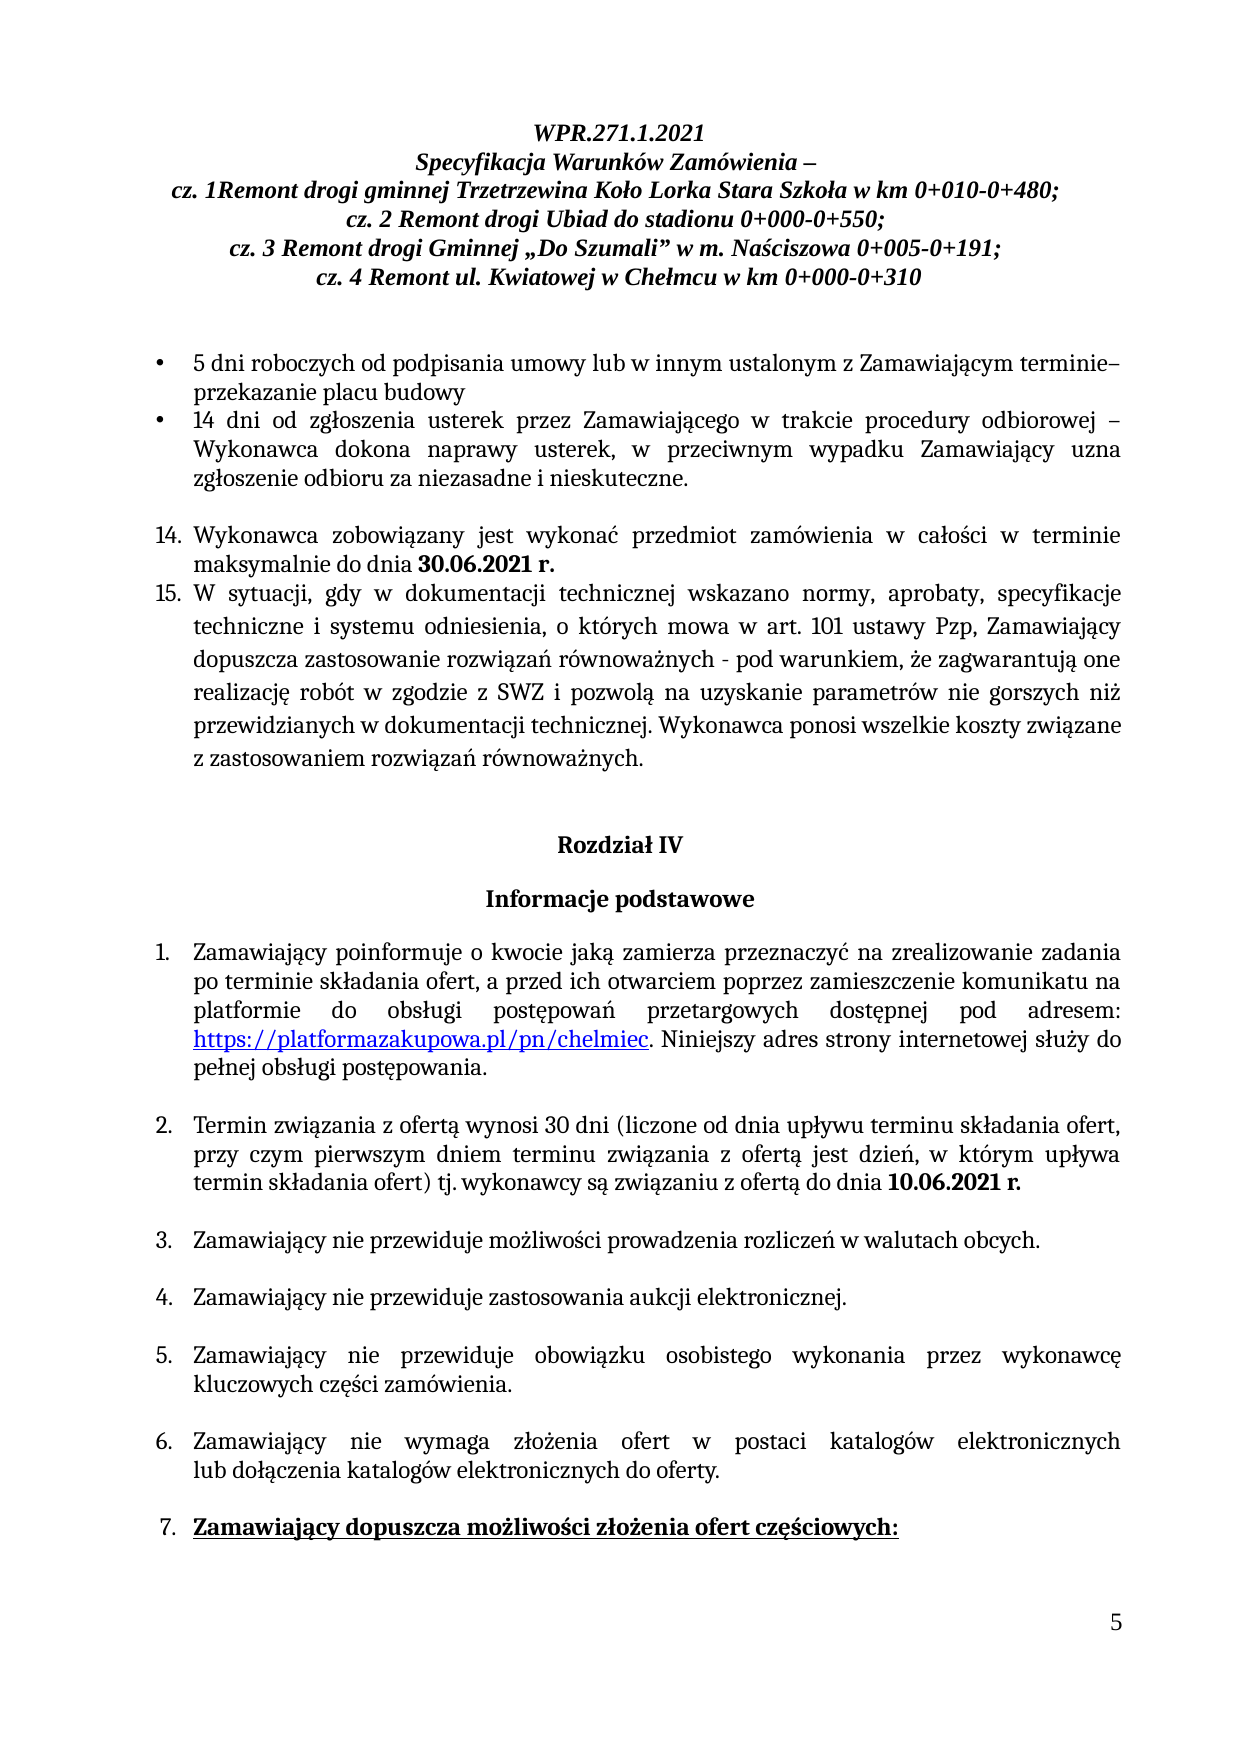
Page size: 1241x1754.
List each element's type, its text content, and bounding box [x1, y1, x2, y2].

list Wykonawca zobowiązany jest wykonać przedmiot zamówienia w całości w terminie maksymalnie do dnia 30.06.2021 r. [156, 521, 1122, 579]
list Zamawiający poinformuje o kwocie jaką zamierza przeznaczyć na zrealizowanie zadania po terminie składania ofert, a przed ich otwarciem poprzez zamieszczenie komunikatu na platformie do obsługi postępowań przetargowych dostępnej pod adresem: https://platformazakupowa.pl/pn/chelmiec. Niniejszy adres strony internetowej służy do pełnej obsługi postępowania. [156, 938, 1122, 1082]
list Zamawiający dopuszcza możliwości złożenia ofert częściowych: [159, 1513, 1122, 1542]
list Zamawiający nie przewiduje obowiązku osobistego wykonania przez wykonawcę kluczowych części zamówienia. [156, 1341, 1122, 1398]
list 14 dni od zgłoszenia usterek przez Zamawiającego w trakcie procedury odbiorowej – Wykonawca dokona naprawy usterek, w przeciwnym wypadku Zamawiający uzna zgłoszenie odbioru za niezasadne i nieskuteczne. [156, 406, 1122, 493]
list Termin związania z ofertą wynosi 30 dni (liczone od dnia upływu terminu składania ofert, przy czym pierwszym dniem terminu związania z ofertą jest dzień, w którym upływa termin składania ofert) tj. wykonawcy są związaniu z ofertą do dnia 10.06.2021 r. [156, 1111, 1122, 1197]
list 5 dni roboczych od podpisania umowy lub w innym ustalonym z Zamawiającym terminie– przekazanie placu budowy [156, 349, 1122, 406]
text Informacje podstawowe [118, 884, 1122, 913]
list Zamawiający nie przewiduje zastosowania aukcji elektronicznej. [156, 1283, 1122, 1312]
list Zamawiający nie wymaga złożenia ofert w postaci katalogów elektronicznych lub dołączenia katalogów elektronicznych do oferty. [156, 1427, 1122, 1484]
list W sytuacji, gdy w dokumentacji technicznej wskazano normy, aprobaty, specyfikacje techniczne i systemu odniesienia, o których mowa w art. 101 ustawy Pzp, Zamawiający dopuszcza zastosowanie rozwiązań równoważnych - pod warunkiem, że zagwarantują one realizację robót w zgodzie z SWZ i pozwolą na uzyskanie parametrów nie gorszych niż przewidzianych w dokumentacji technicznej. Wykonawca ponosi wszelkie koszty związane z zastosowaniem rozwiązań równoważnych. [156, 579, 1122, 773]
list Zamawiający nie przewiduje możliwości prowadzenia rozliczeń w walutach obcych. [156, 1226, 1122, 1254]
text Rozdział IV [118, 831, 1122, 859]
